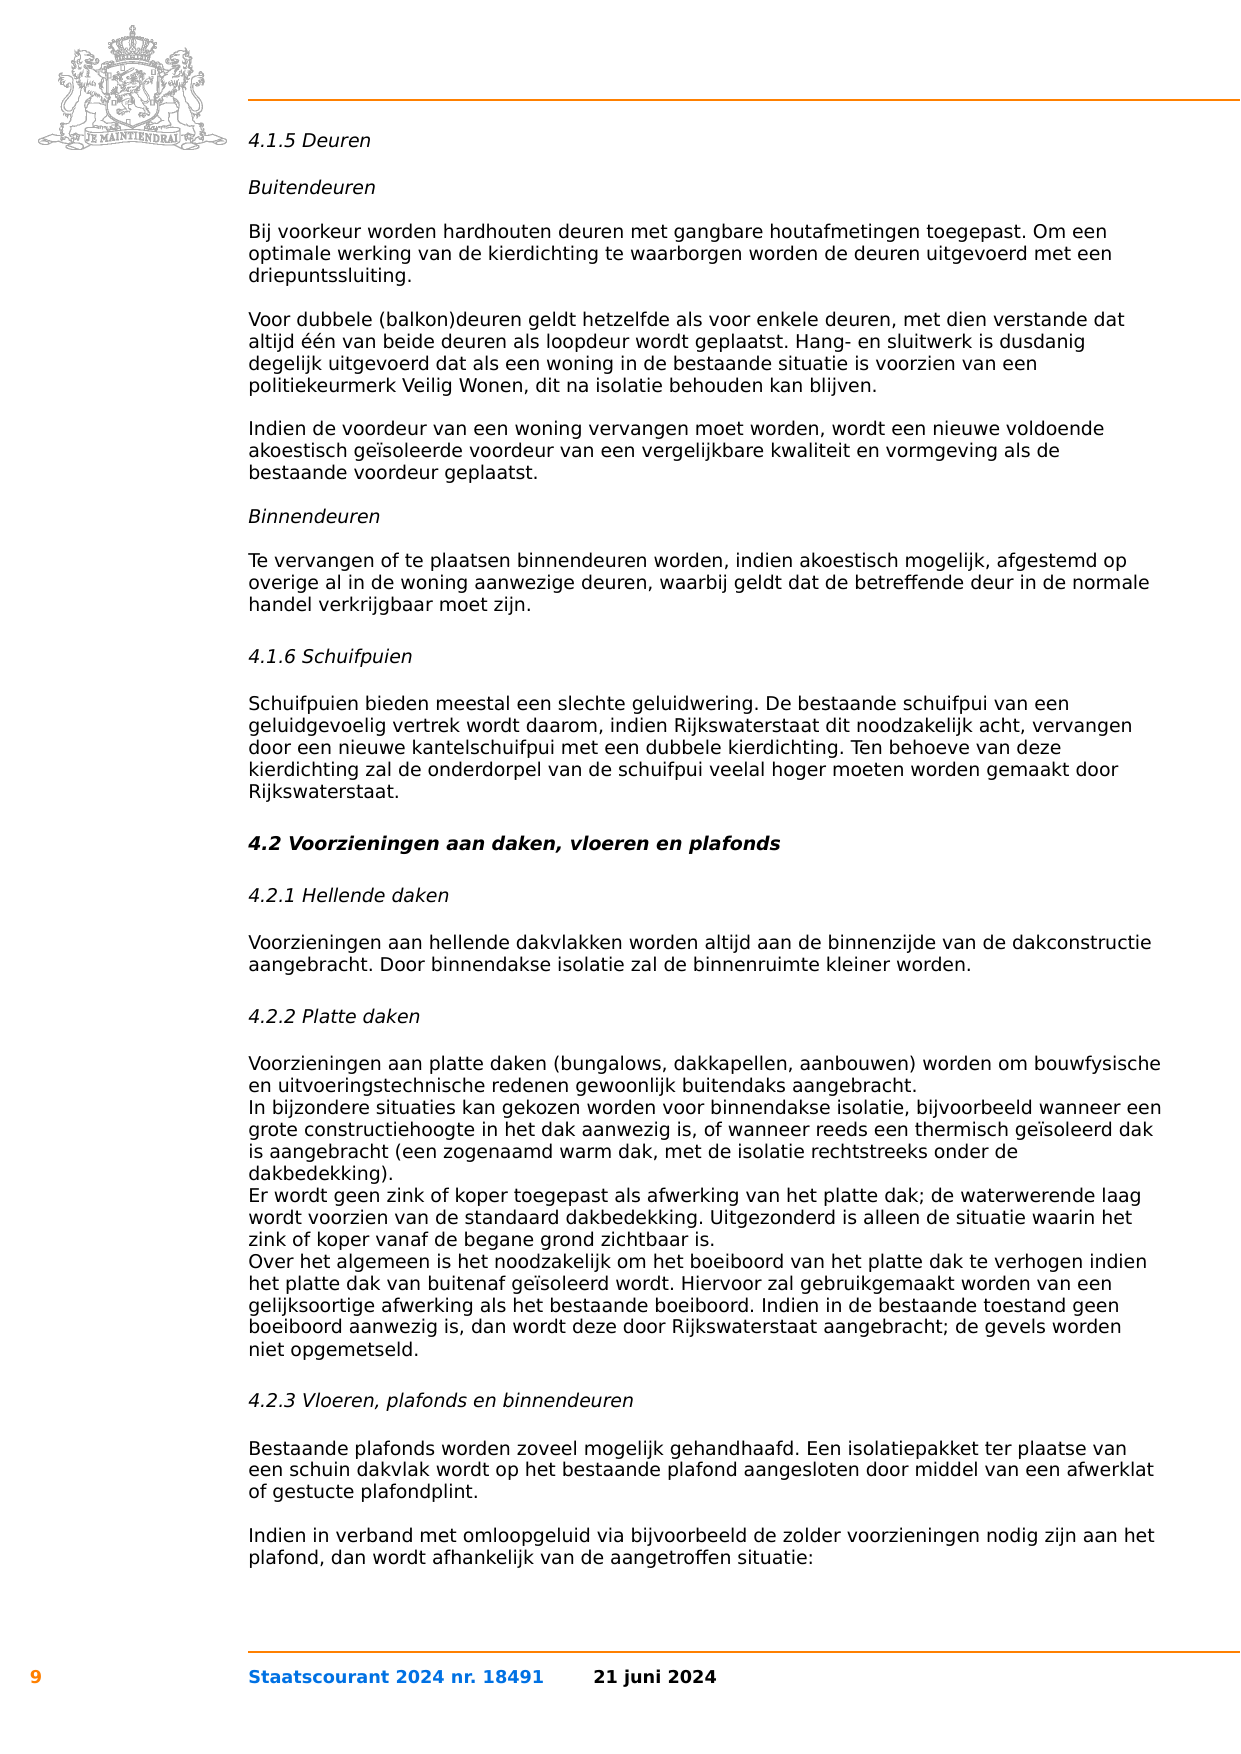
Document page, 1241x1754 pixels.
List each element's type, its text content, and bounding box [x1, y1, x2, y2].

subtitle 4.2 Voorzieningen aan daken, vloeren en plafonds [248, 833, 1163, 855]
text Voorzieningen aan hellende dakvlakken worden altijd aan de binnenzijde van de dakconstructie aangebracht. Door binnendakse isolatie zal de binnenruimte kleiner worden. [248, 932, 1163, 976]
subtitle Buitendeuren [248, 177, 1163, 199]
subtitle Binnendeuren [248, 506, 1163, 528]
text Er wordt geen zink of koper toegepast als afwerking van het platte dak; de waterwerende laag wordt voorzien van de standaard dakbedekking. Uitgezonderd is alleen de situatie waarin het zink of koper vanaf de begane grond zichtbaar is. [248, 1184, 1163, 1251]
subtitle 4.2.2 Platte daken [248, 1006, 1163, 1028]
text Bij voorkeur worden hardhouten deuren met gangbare houtafmetingen toegepast. Om een optimale werking van de kierdichting te waarborgen worden de deuren uitgevoerd met een driepuntssluiting. [248, 221, 1163, 287]
text Te vervangen of te plaatsen binnendeuren worden, indien akoestisch mogelijk, afgestemd op overige al in de woning aanwezige deuren, waarbij geldt dat de betreffende deur in de normale handel verkrijgbaar moet zijn. [248, 550, 1163, 616]
subtitle 4.2.1 Hellende daken [248, 885, 1163, 907]
text Bestaande plafonds worden zoveel mogelijk gehandhaafd. Een isolatiepakket ter plaatse van een schuin dakvlak wordt op het bestaande plafond aangesloten door middel van een afwerklat of gestucte plafondplint. [248, 1437, 1163, 1503]
picture [38, 25, 227, 150]
subtitle 4.1.5 Deuren [248, 130, 1163, 152]
text Indien de voordeur van een woning vervangen moet worden, wordt een nieuwe voldoende akoestisch geïsoleerde voordeur van een vergelijkbare kwaliteit en vormgeving als de bestaande voordeur geplaatst. [248, 418, 1163, 484]
text Voor dubbele (balkon)deuren geldt hetzelfde als voor enkele deuren, met dien verstande dat altijd één van beide deuren als loopdeur wordt geplaatst. Hang- en sluitwerk is dusdanig degelijk uitgevoerd dat als een woning in de bestaande situatie is voorzien van een politiekeurmerk Veilig Wonen, dit na isolatie behouden kan blijven. [248, 308, 1163, 396]
text Over het algemeen is het noodzakelijk om het boeiboord van het platte dak te verhogen indien het platte dak van buitenaf geïsoleerd wordt. Hiervoor zal gebruikgemaakt worden van een gelijksoortige afwerking als het bestaande boeiboord. Indien in de bestaande toestand geen boeiboord aanwezig is, dan wordt deze door Rijkswaterstaat aangebracht; de gevels worden niet opgemetseld. [248, 1251, 1163, 1360]
text Indien in verband met omloopgeluid via bijvoorbeeld de zolder voorzieningen nodig zijn aan het plafond, dan wordt afhankelijk van de aangetroffen situatie: [248, 1525, 1163, 1569]
text In bijzondere situaties kan gekozen worden voor binnendakse isolatie, bijvoorbeeld wanneer een grote constructiehoogte in het dak aanwezig is, of wanneer reeds een thermisch geïsoleerd dak is aangebracht (een zogenaamd warm dak, met de isolatie rechtstreeks onder de dakbedekking). [248, 1097, 1163, 1184]
subtitle 4.2.3 Vloeren, plafonds en binnendeuren [248, 1390, 1163, 1412]
text Schuifpuien bieden meestal een slechte geluidwering. De bestaande schuifpui van een geluidgevoelig vertrek wordt daarom, indien Rijkswaterstaat dit noodzakelijk acht, vervangen door een nieuwe kantelschuifpui met een dubbele kierdichting. Ten behoeve van deze kierdichting zal de onderdorpel van de schuifpui veelal hoger moeten worden gemaakt door Rijkswaterstaat. [248, 693, 1163, 803]
text Voorzieningen aan platte daken (bungalows, dakkapellen, aanbouwen) worden om bouwfysische en uitvoeringstechnische redenen gewoonlijk buitendaks aangebracht. [248, 1053, 1163, 1097]
subtitle 4.1.6 Schuifpuien [248, 646, 1163, 668]
